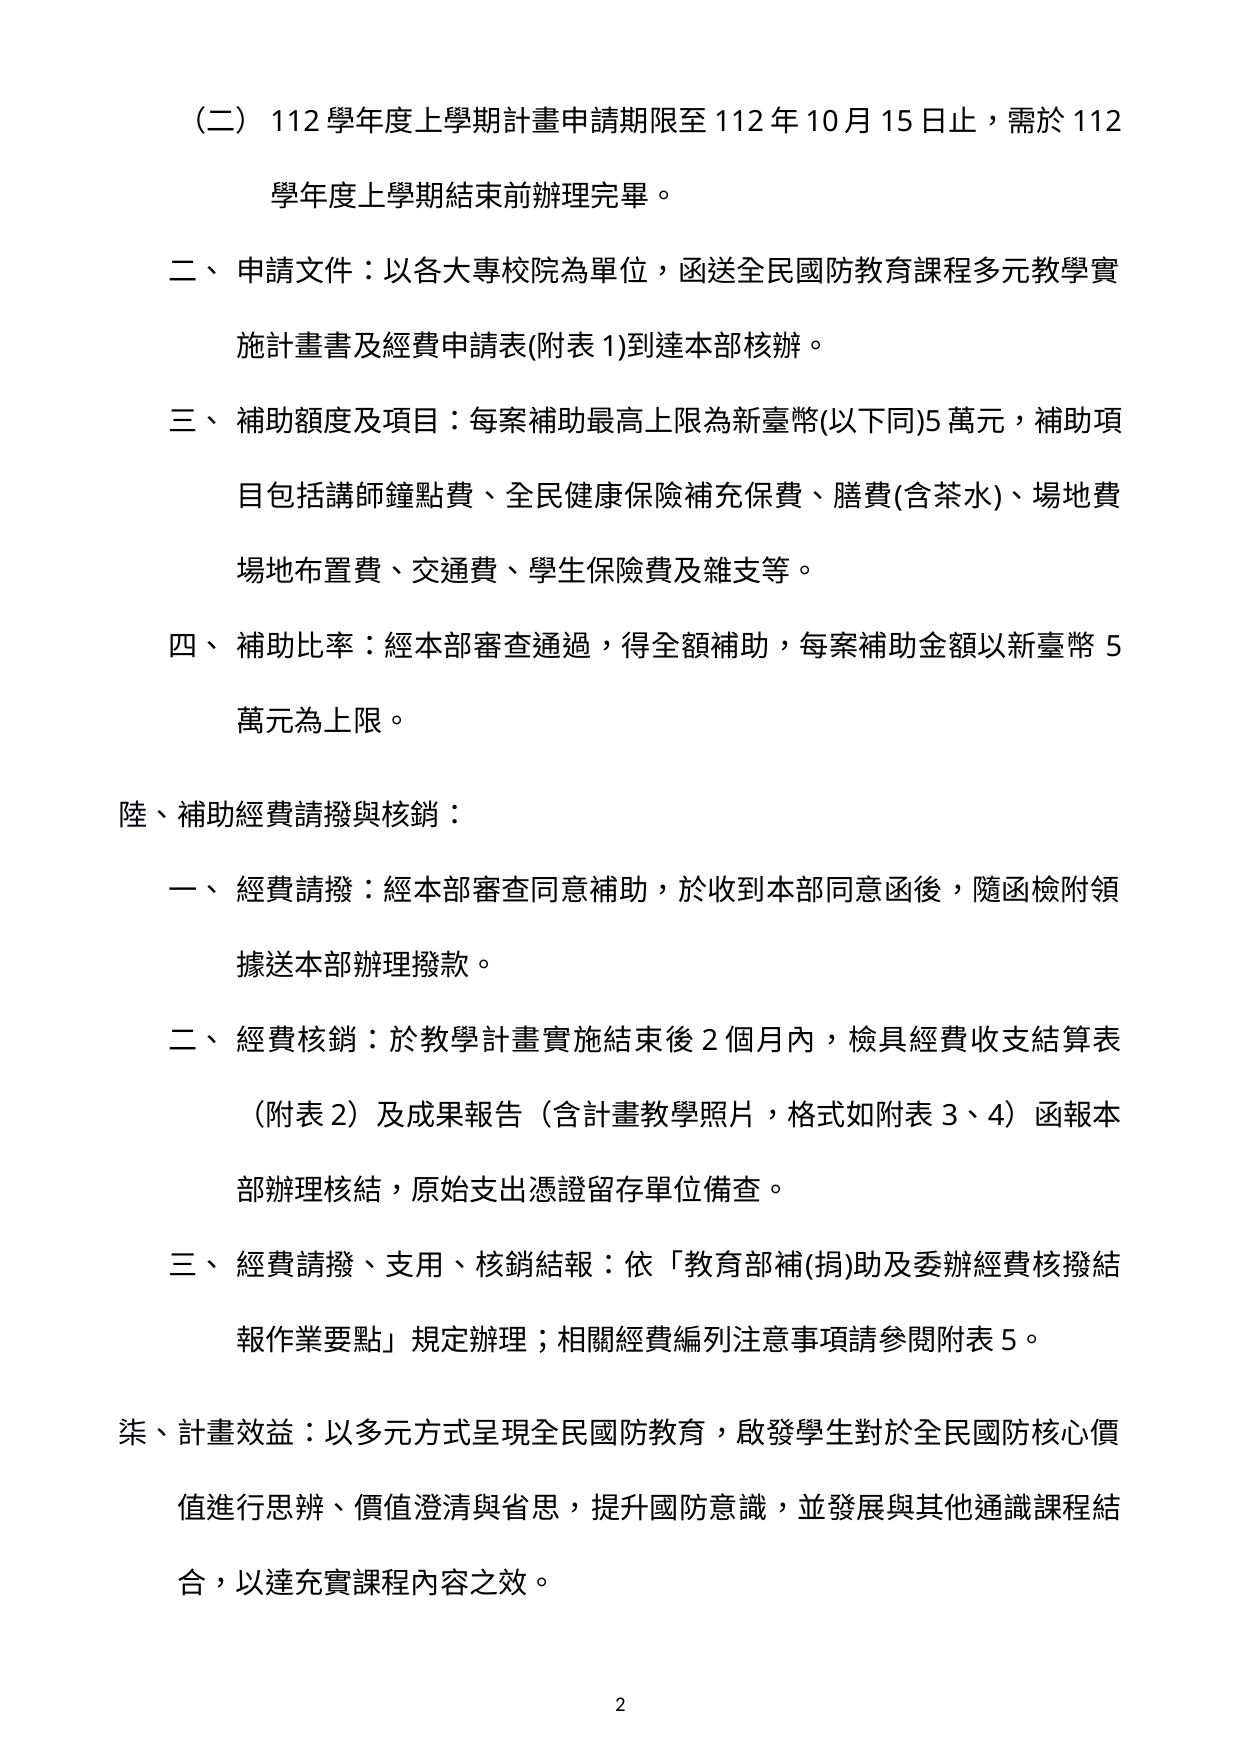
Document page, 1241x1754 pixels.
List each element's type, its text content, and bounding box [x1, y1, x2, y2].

list 計畫效益：以多元方式呈現全民國防教育，啟發學生對於全民國防核心價值進行思辨、價值澄清與省思，提升國防意識，並發展與其他通識課程結合，以達充實課程內容之效。 [118, 1387, 1122, 1612]
list 補助額度及項目：每案補助最高上限為新臺幣(以下同)5萬元，補助項目包括講師鐘點費、全民健康保險補充保費、膳費(含茶水)、場地費、場地布置費、交通費、學生保險費及雜支等。 [168, 375, 1122, 600]
list 申請文件：以各大專校院為單位，函送全民國防教育課程多元教學實施計畫書及經費申請表(附表1)到達本部核辦。 [168, 225, 1122, 375]
list 經費核銷：於教學計畫實施結束後2個月內，檢具經費收支結算表（附表2）及成果報告（含計畫教學照片，格式如附表3、4）函報本部辦理核結，原始支出憑證留存單位備查。 [168, 993, 1122, 1218]
list 經費請撥、支用、核銷結報：依「教育部補(捐)助及委辦經費核撥結報作業要點」規定辦理；相關經費編列注意事項請參閱附表5。 [168, 1218, 1122, 1368]
list 經費請撥：經本部審查同意補助，於收到本部同意函後，隨函檢附領據送本部辦理撥款。 [168, 843, 1122, 993]
list 補助比率：經本部審查通過，得全額補助，每案補助金額以新臺幣5萬元為上限。 [168, 600, 1122, 750]
list 112學年度上學期計畫申請期限至112年10月15日止，需於112學年度上學期結束前辦理完畢。 [177, 75, 1122, 225]
list 補助經費請撥與核銷： [118, 768, 1122, 843]
